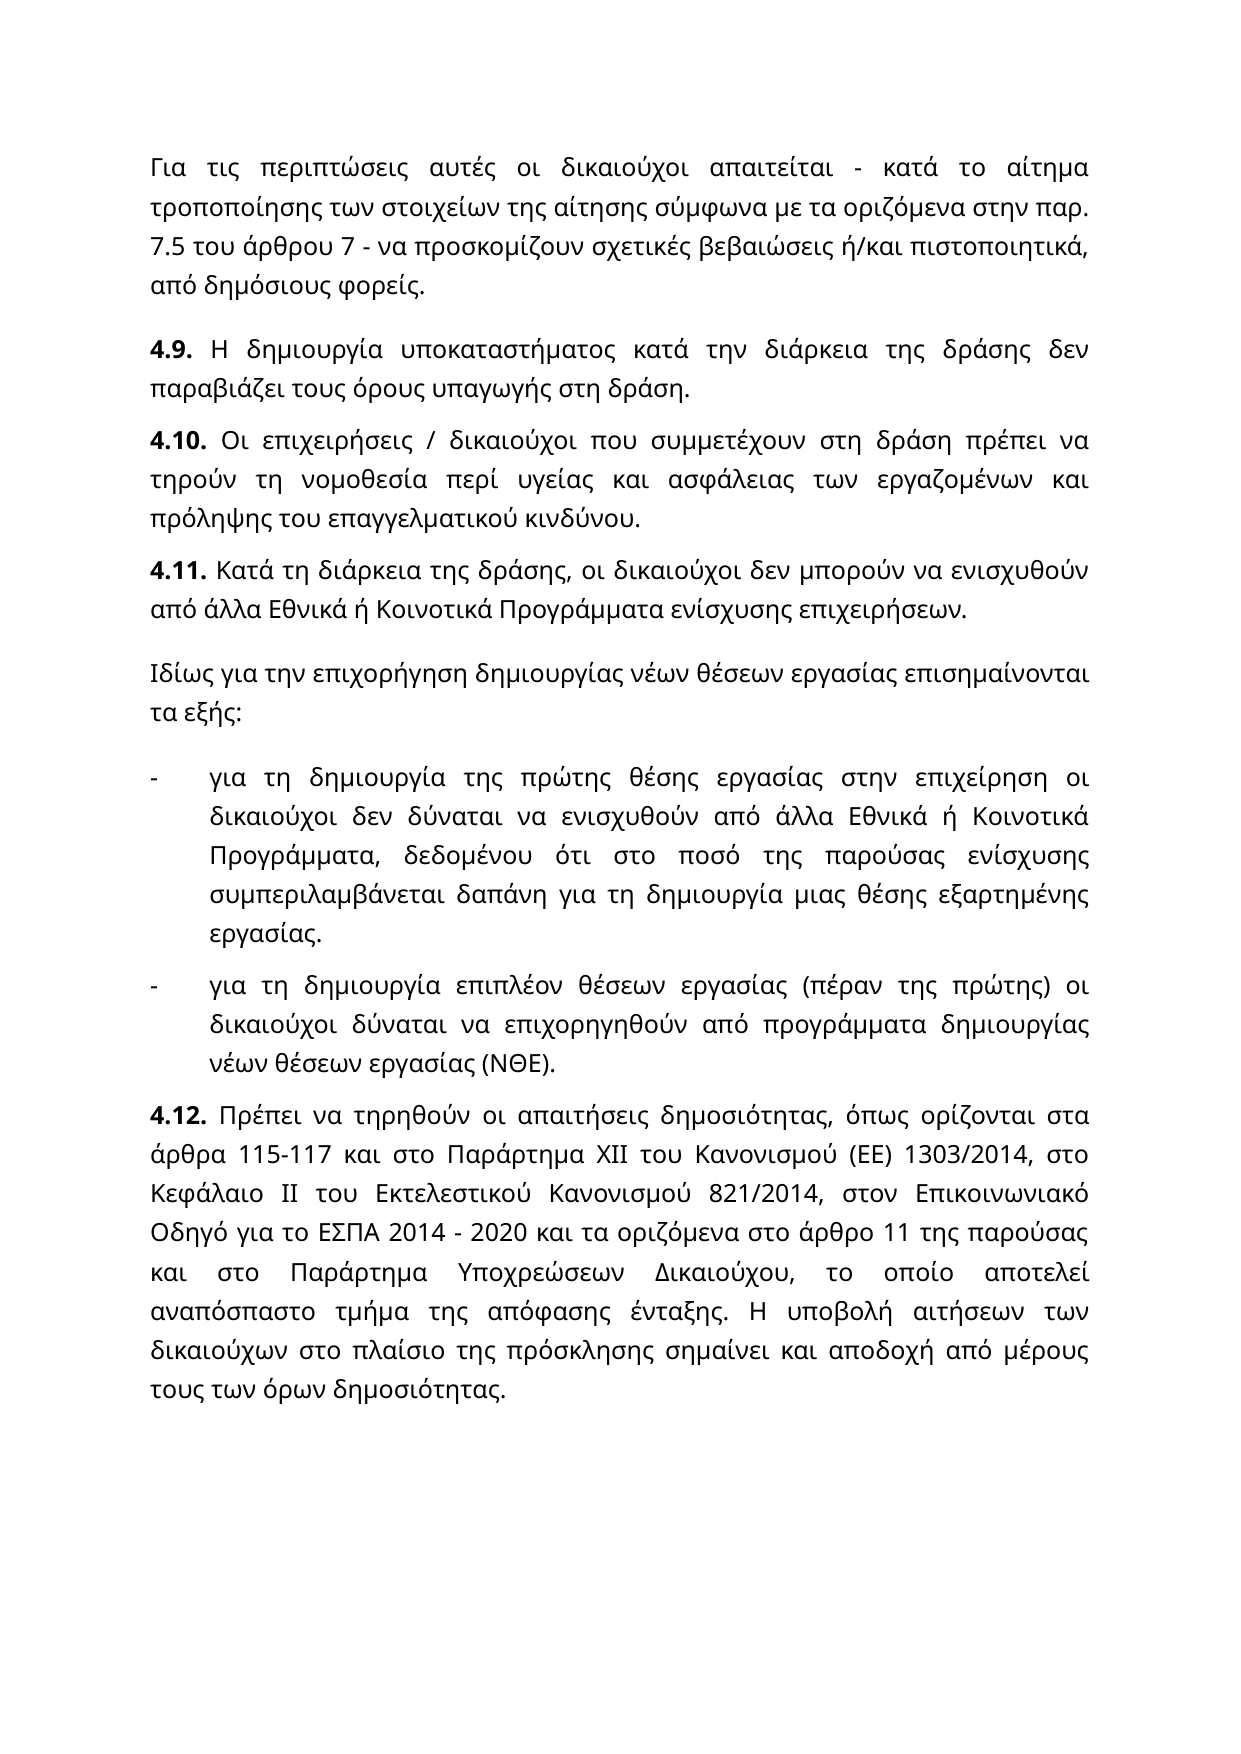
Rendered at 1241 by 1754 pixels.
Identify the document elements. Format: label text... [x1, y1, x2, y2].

list - για τη δημιουργία επιπλέον θέσεων εργασίας (πέραν της πρώτης) οι δικαιούχοι δύναται να επιχορηγηθούν από προγράμματα δημιουργίας νέων θέσεων εργασίας (ΝΘΕ). [150, 967, 1090, 1080]
list - για τη δημιουργία της πρώτης θέσης εργασίας στην επιχείρηση οι δικαιούχοι δεν δύναται να ενισχυθούν από άλλα Εθνικά ή Κοινοτικά Προγράμματα, δεδομένου ότι στο ποσό της παρούσας ενίσχυσης συμπεριλαμβάνεται δαπάνη για τη δημιουργία μιας θέσης εξαρτημένης εργασίας. [150, 759, 1090, 950]
text Ιδίως για την επιχορήγηση δημιουργίας νέων θέσεων εργασίας επισημαίνονται τα εξής: [150, 656, 1090, 729]
text 4.12. Πρέπει να τηρηθούν οι απαιτήσεις δημοσιότητας, όπως ορίζονται στα άρθρα 115-117 και στο Παράρτημα ΧΙΙ του Κανονισμού (ΕΕ) 1303/2014, στο Κεφάλαιο ΙΙ του Εκτελεστικού Κανονισμού 821/2014, στον Επικοινωνιακό Οδηγό για το ΕΣΠΑ 2014 - 2020 και τα οριζόμενα στο άρθρο 11 της παρούσας και στο Παράρτημα Υποχρεώσεων Δικαιούχου, το οποίο αποτελεί αναπόσπαστο τμήμα της απόφασης ένταξης. Η υποβολή αιτήσεων των δικαιούχων στο πλαίσιο της πρόσκλησης σημαίνει και αποδοχή από μέρους τους των όρων δημοσιότητας. [150, 1097, 1090, 1406]
text 4.10. Οι επιχειρήσεις / δικαιούχοι που συμμετέχουν στη δράση πρέπει να τηρούν τη νομοθεσία περί υγείας και ασφάλειας των εργαζομένων και πρόληψης του επαγγελματικού κινδύνου. [150, 422, 1090, 535]
text 4.11. Κατά τη διάρκεια της δράσης, οι δικαιούχοι δεν μπορούν να ενισχυθούν από άλλα Εθνικά ή Κοινοτικά Προγράμματα ενίσχυσης επιχειρήσεων. [150, 552, 1090, 626]
text 4.9. Η δημιουργία υποκαταστήματος κατά την διάρκεια της δράσης δεν παραβιάζει τους όρους υπαγωγής στη δράση. [150, 332, 1090, 405]
text Για τις περιπτώσεις αυτές οι δικαιούχοι απαιτείται - κατά το αίτημα τροποποίησης των στοιχείων της αίτησης σύμφωνα με τα οριζόμενα στην παρ. 7.5 του άρθρου 7 - να προσκομίζουν σχετικές βεβαιώσεις ή/και πιστοποιητικά, από δημόσιους φορείς. [150, 150, 1090, 302]
